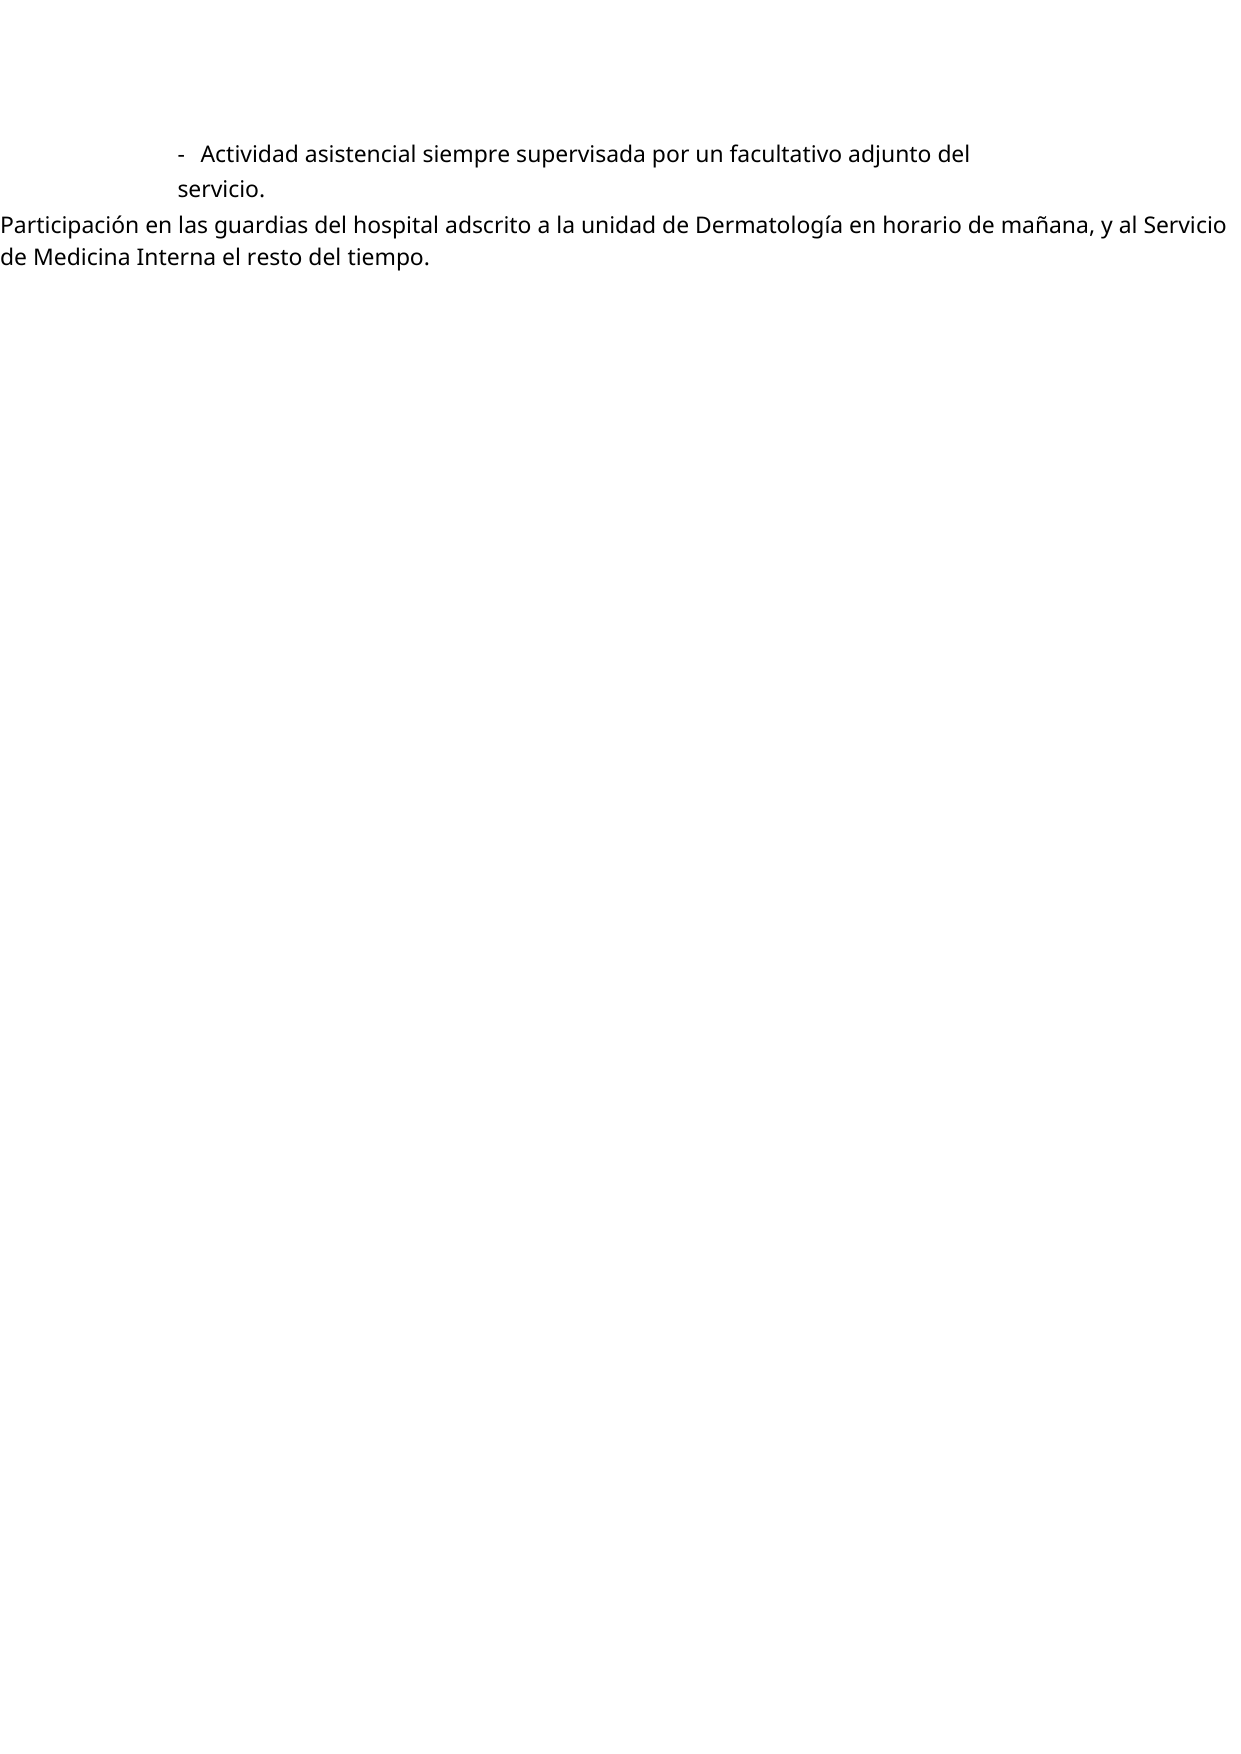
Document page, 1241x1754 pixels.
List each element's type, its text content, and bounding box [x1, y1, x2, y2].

text Participación en las guardias del hospital adscrito a la unidad de Dermatología en horario de mañana, y al Servicio de Medicina Interna el resto del tiempo. [0, 209, 1240, 272]
list Actividad asistencial siempre supervisada por un facultativo adjunto del servicio. [177, 137, 1063, 205]
